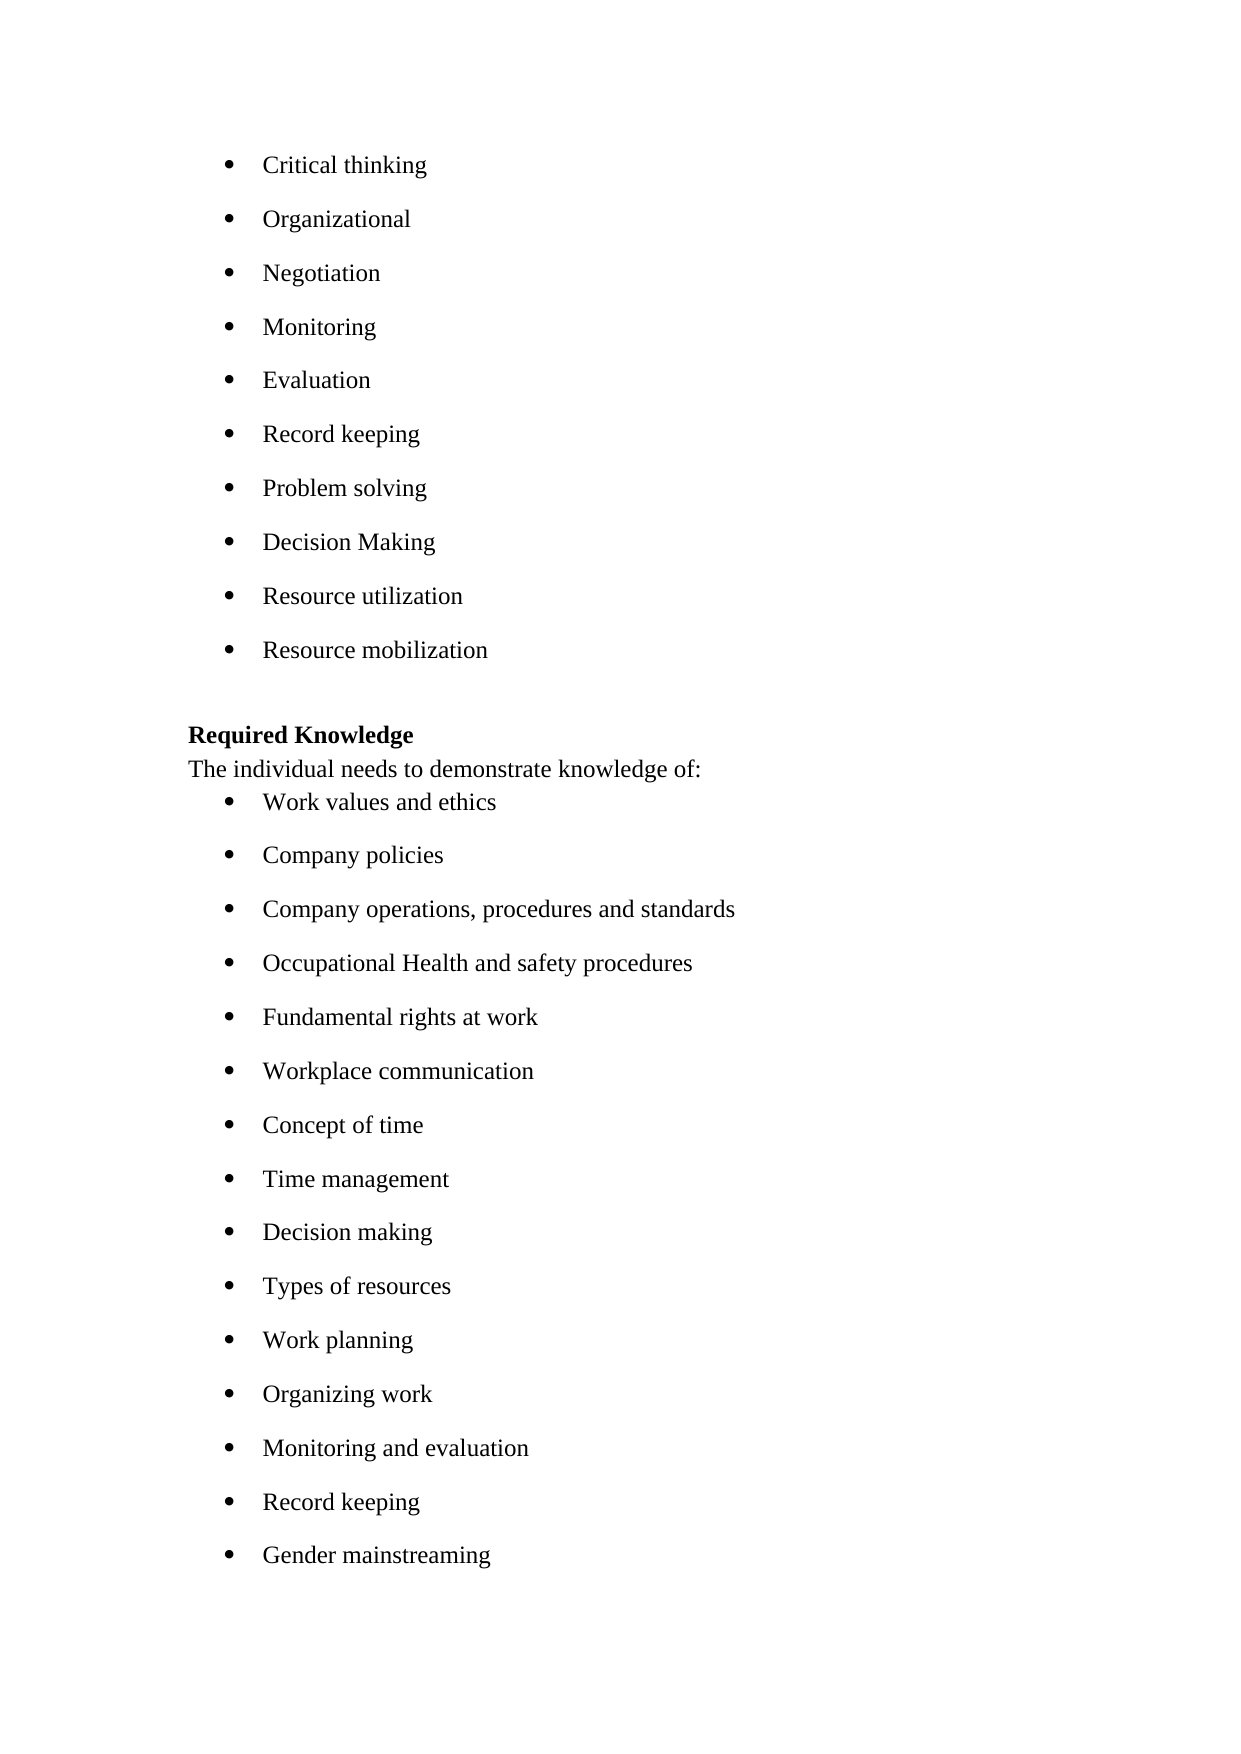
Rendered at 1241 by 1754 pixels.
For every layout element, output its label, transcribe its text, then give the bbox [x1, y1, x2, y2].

list Resource mobilization [225, 635, 1053, 663]
list Record keeping [225, 419, 1053, 448]
list Critical thinking [225, 150, 1053, 179]
list Concept of time [225, 1110, 1053, 1138]
list Company operations, procedures and standards [225, 894, 1053, 923]
list Fundamental rights at work [225, 1002, 1053, 1031]
text Required Knowledge [188, 721, 1053, 749]
list Decision Making [225, 527, 1053, 556]
text The individual needs to demonstrate knowledge of: [188, 754, 1053, 782]
list Work values and ethics [225, 787, 1053, 815]
list Types of resources [225, 1271, 1053, 1300]
list Resource utilization [225, 581, 1053, 609]
list Monitoring [225, 312, 1053, 340]
list Occupational Health and safety procedures [225, 948, 1053, 977]
list Work planning [225, 1325, 1053, 1354]
list Evaluation [225, 365, 1053, 394]
list Monitoring and evaluation [225, 1433, 1053, 1462]
list Decision making [225, 1217, 1053, 1246]
list Record keeping [225, 1487, 1053, 1516]
list Time management [225, 1164, 1053, 1192]
list Gender mainstreaming [225, 1541, 1053, 1569]
list Organizing work [225, 1379, 1053, 1408]
list Company policies [225, 841, 1053, 869]
list Problem solving [225, 473, 1053, 502]
list Workplace communication [225, 1056, 1053, 1085]
list Organizational [225, 204, 1053, 233]
list Negotiation [225, 258, 1053, 286]
